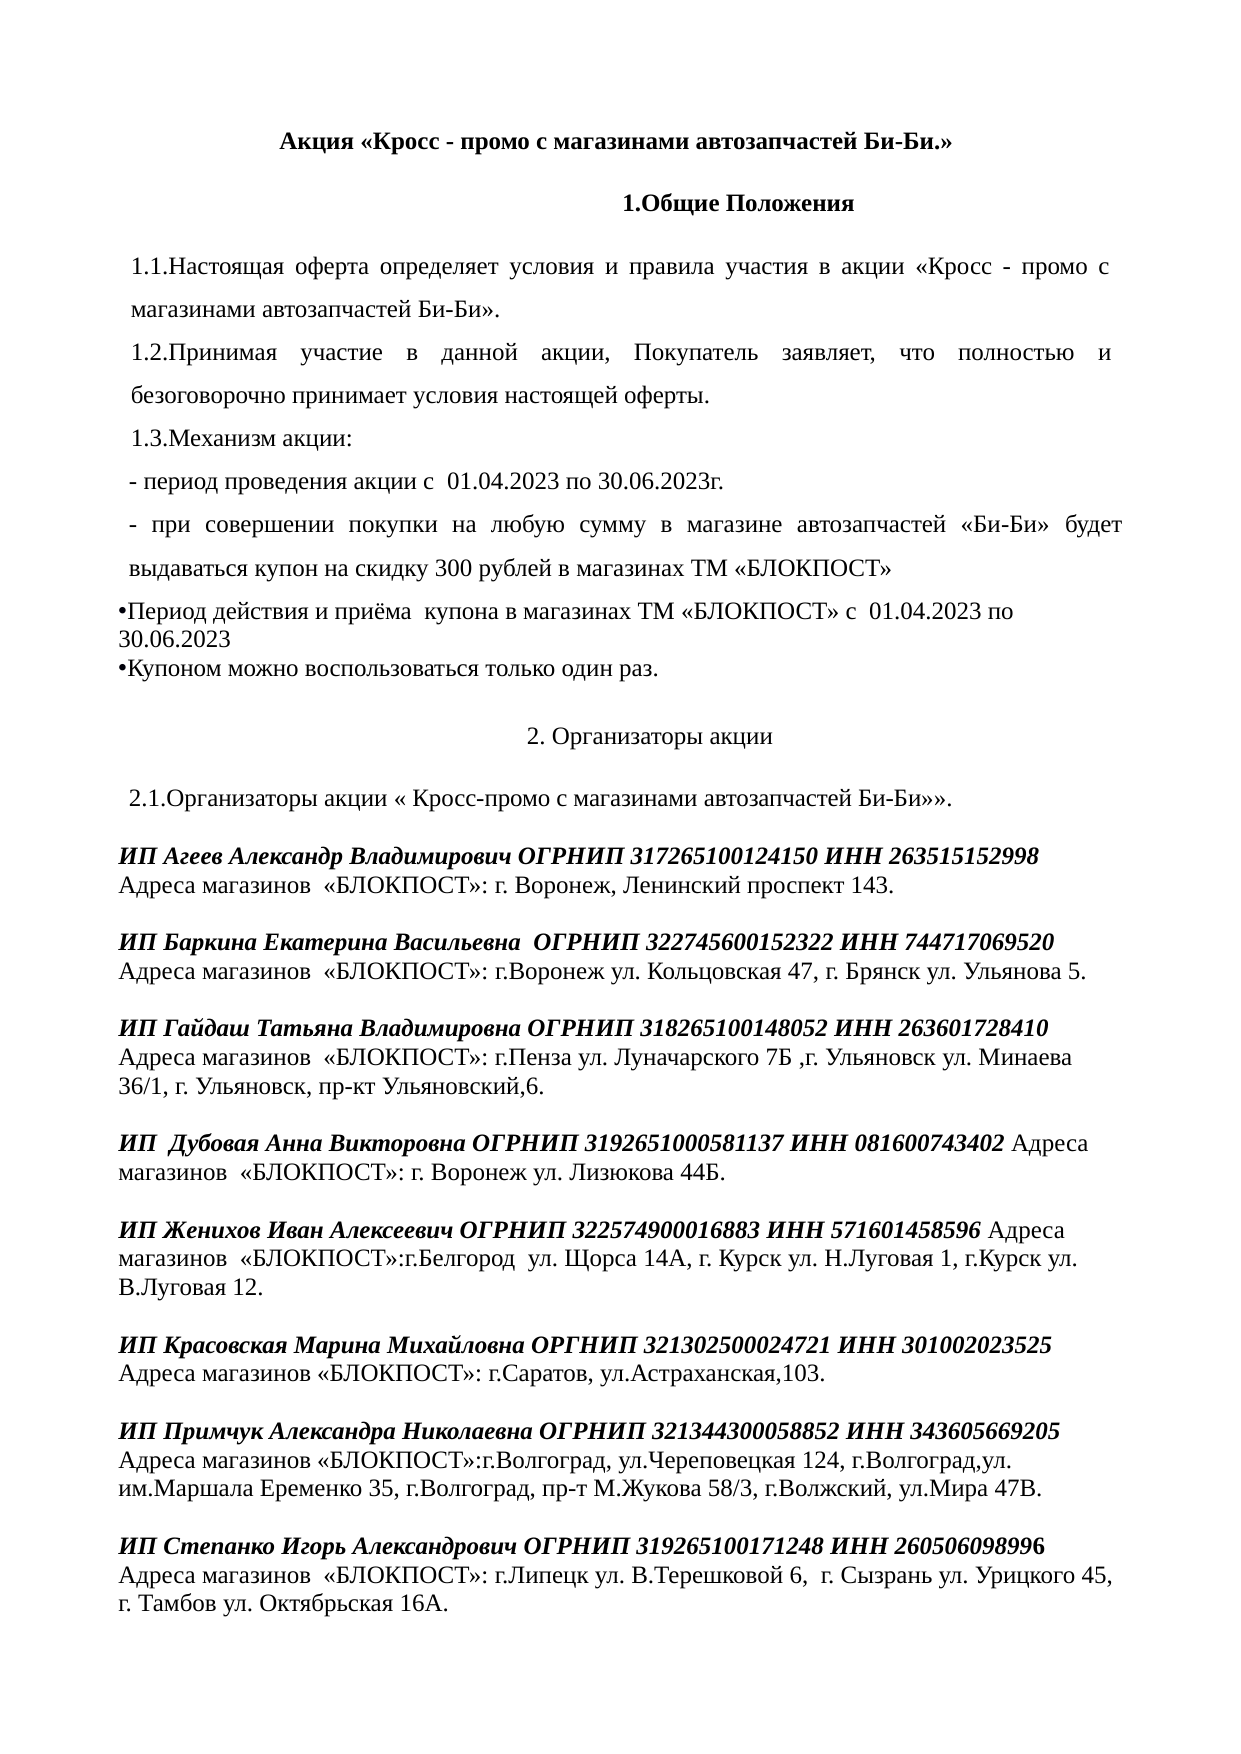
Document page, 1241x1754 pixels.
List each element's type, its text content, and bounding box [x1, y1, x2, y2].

subtitle Акция «Кросс - промо с магазинами автозапчастей Би-Би.» [118, 126, 1113, 154]
text ИП Женихов Иван Алексеевич ОГРНИП 322574900016883 ИНН 571601458596 Адреса магазинов «БЛОКПОСТ»:г.Белгород ул. Щорса 14А, г. Курск ул. Н.Луговая 1, г.Курск ул. В.Луговая 12. [118, 1215, 1122, 1301]
text ИП Гайдаш Татьяна Владимировна ОГРНИП 318265100148052 ИНН 263601728410 Адреса магазинов «БЛОКПОСТ»: г.Пенза ул. Луначарского 7Б ,г. Ульяновск ул. Минаева 36/1, г. Ульяновск, пр-кт Ульяновский,6. [118, 1013, 1122, 1100]
list Организаторы акции « Кросс-промо с магазинами автозапчастей Би-Би»». [129, 783, 1122, 812]
text 1.2.Принимая участие в данной акции, Покупатель заявляет, что полностью и безоговорочно принимает условия настоящей оферты. [131, 337, 1111, 409]
text 1.3.Механизм акции: [131, 423, 1111, 452]
text 1.1.Настоящая оферта определяет условия и правила участия в акции «Кросс - промо с магазинами автозапчастей Би-Би». [131, 251, 1111, 323]
text ИП Степанко Игорь Александрович ОГРНИП 319265100171248 ИНН 260506098996 Адреса магазинов «БЛОКПОСТ»: г.Липецк ул. В.Терешковой 6, г. Сызрань ул. Урицкого 45, г. Тамбов ул. Октябрьская 16А. [118, 1531, 1122, 1617]
subtitle 1.Общие Положения [354, 188, 1122, 217]
list Купоном можно воспользоваться только один раз. [118, 653, 1122, 682]
text - период проведения акции с 01.04.2023 по 30.06.2023г. [129, 466, 1122, 495]
text - при совершении покупки на любую сумму в магазине автозапчастей «Би-Би» будет выдаваться купон на скидку 300 рублей в магазинах ТМ «БЛОКПОСТ» [129, 509, 1122, 581]
list Период действия и приёма купона в магазинах ТМ «БЛОКПОСТ» с 01.04.2023 по 30.06.2023 [118, 596, 1122, 653]
text 2. Организаторы акции [118, 721, 1122, 750]
text ИП Красовская Марина Михайловна ОРГНИП 321302500024721 ИНН 301002023525 Адреса магазинов «БЛОКПОСТ»: г.Саратов, ул.Астраханская,103. [118, 1330, 1122, 1387]
text ИП Баркина Екатерина Васильевна ОГРНИП 322745600152322 ИНН 744717069520 Адреса магазинов «БЛОКПОСТ»: г.Воронеж ул. Кольцовская 47, г. Брянск ул. Ульянова 5. [118, 927, 1122, 985]
text ИП Примчук Александра Николаевна ОГРНИП 321344300058852 ИНН 343605669205 Адреса магазинов «БЛОКПОСТ»:г.Волгоград, ул.Череповецкая 124, г.Волгоград,ул. им.Маршала Еременко 35, г.Волгоград, пр-т М.Жукова 58/3, г.Волжский, ул.Мира 47В. [118, 1416, 1122, 1502]
text ИП Агеев Александр Владимирович ОГРНИП 317265100124150 ИНН 263515152998 Адреса магазинов «БЛОКПОСТ»: г. Воронеж, Ленинский проспект 143. [118, 841, 1122, 898]
text ИП Дубовая Анна Викторовна ОГРНИП 3192651000581137 ИНН 081600743402 Адреса магазинов «БЛОКПОСТ»: г. Воронеж ул. Лизюкова 44Б. [118, 1128, 1122, 1186]
